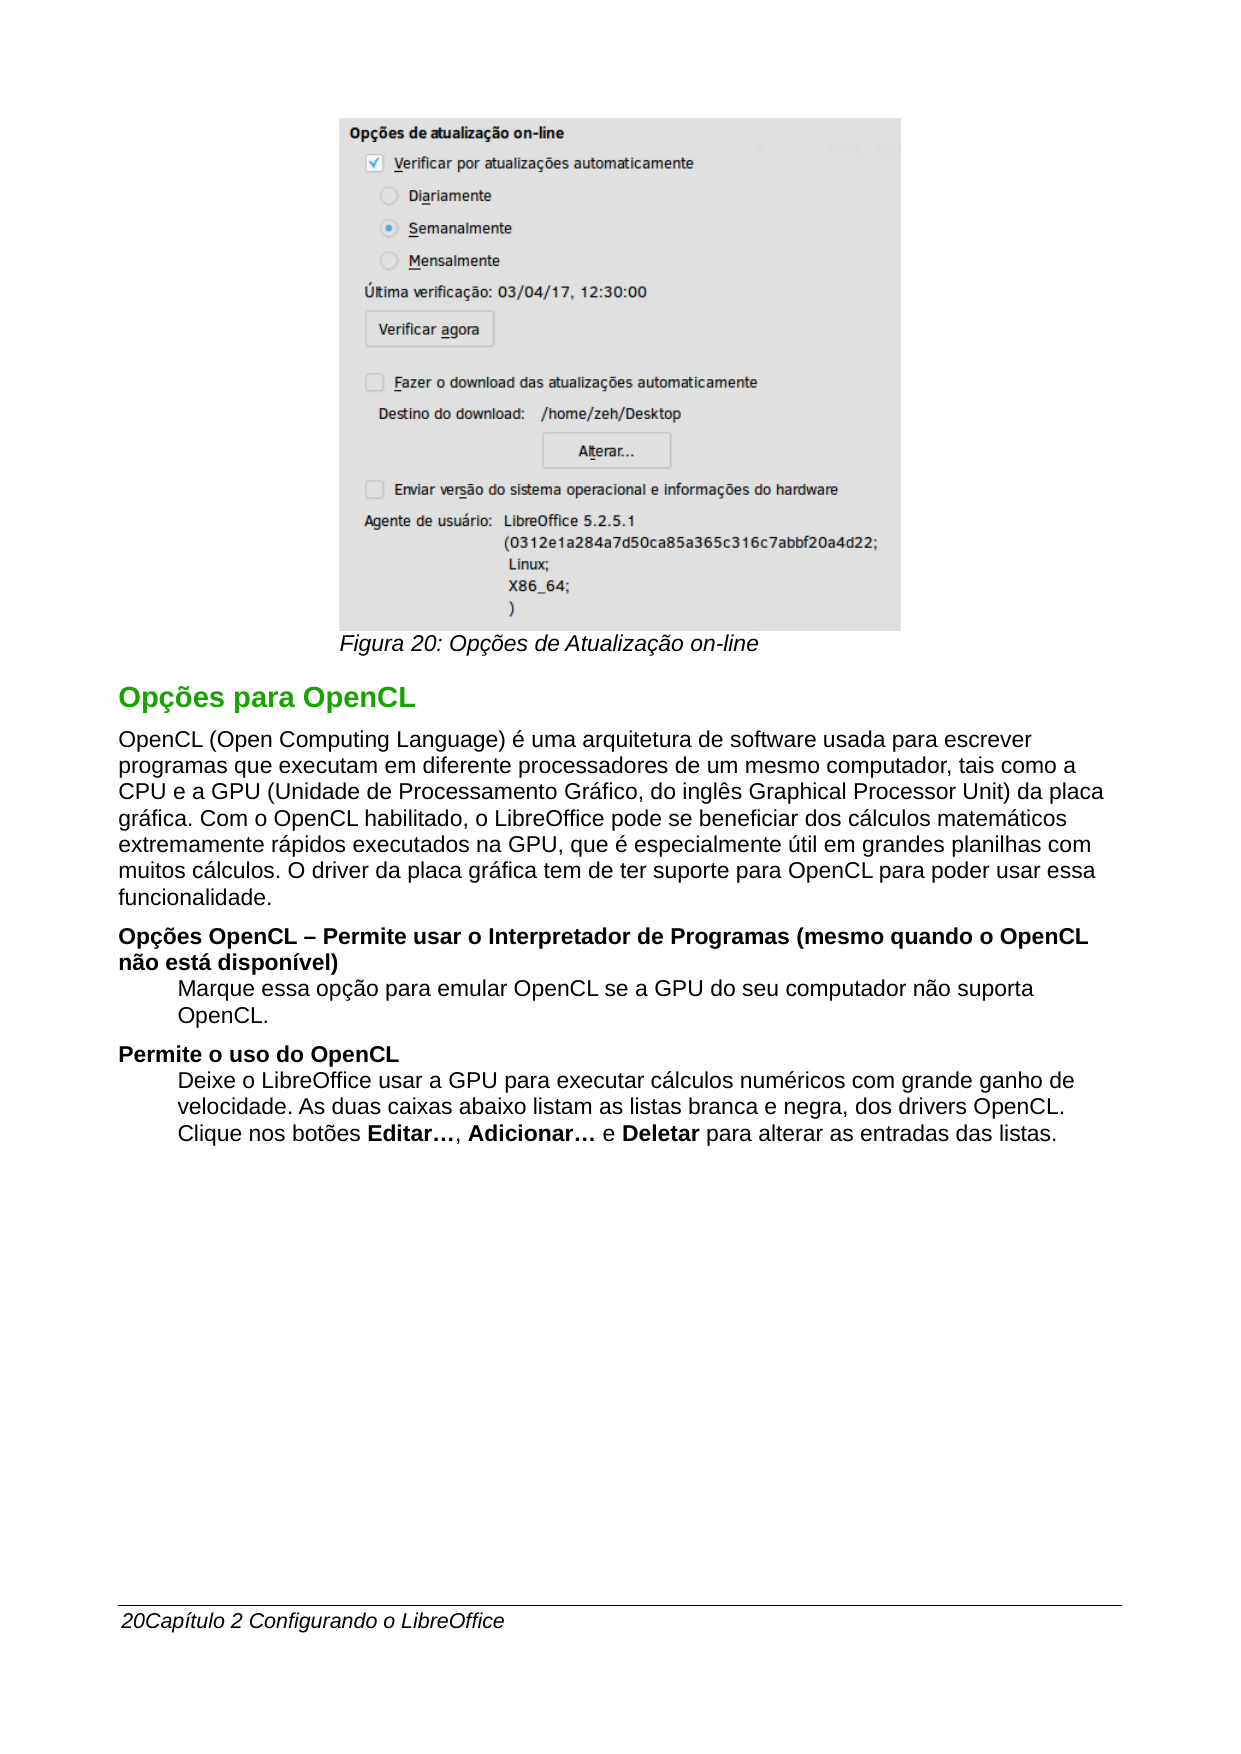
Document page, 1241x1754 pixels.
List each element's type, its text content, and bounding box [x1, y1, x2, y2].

text OpenCL (Open Computing Language) é uma arquitetura de software usada para escrever programas que executam em diferente processadores de um mesmo computador, tais como a CPU e a GPU (Unidade de Processamento Gráfico, do inglês Graphical Processor Unit) da placa gráfica. Com o OpenCL habilitado, o LibreOffice pode se beneficiar dos cálculos matemáticos extremamente rápidos executados na GPU, que é especialmente útil em grandes planilhas com muitos cálculos. O driver da placa gráfica tem de ter suporte para OpenCL para poder usar essa funcionalidade. [118, 726, 1122, 910]
text Deixe o LibreOffice usar a GPU para executar cálculos numéricos com grande ganho de velocidade. As duas caixas abaixo listam as listas branca e negra, dos drivers OpenCL. Clique nos botões Editar…, Adicionar… e Deletar para alterar as entradas das listas. [177, 1067, 1122, 1146]
text Figura 20: Opções de Atualização on-line [339, 631, 901, 657]
picture [339, 118, 901, 631]
text Marque essa opção para emular OpenCL se a GPU do seu computador não suporta OpenCL. [177, 975, 1122, 1028]
text Permite o uso do OpenCL [118, 1041, 1122, 1067]
text Opções OpenCL – Permite usar o Interpretador de Programas (mesmo quando o OpenCL não está disponível) [118, 923, 1122, 975]
subtitle Opções para OpenCL [118, 680, 1122, 714]
